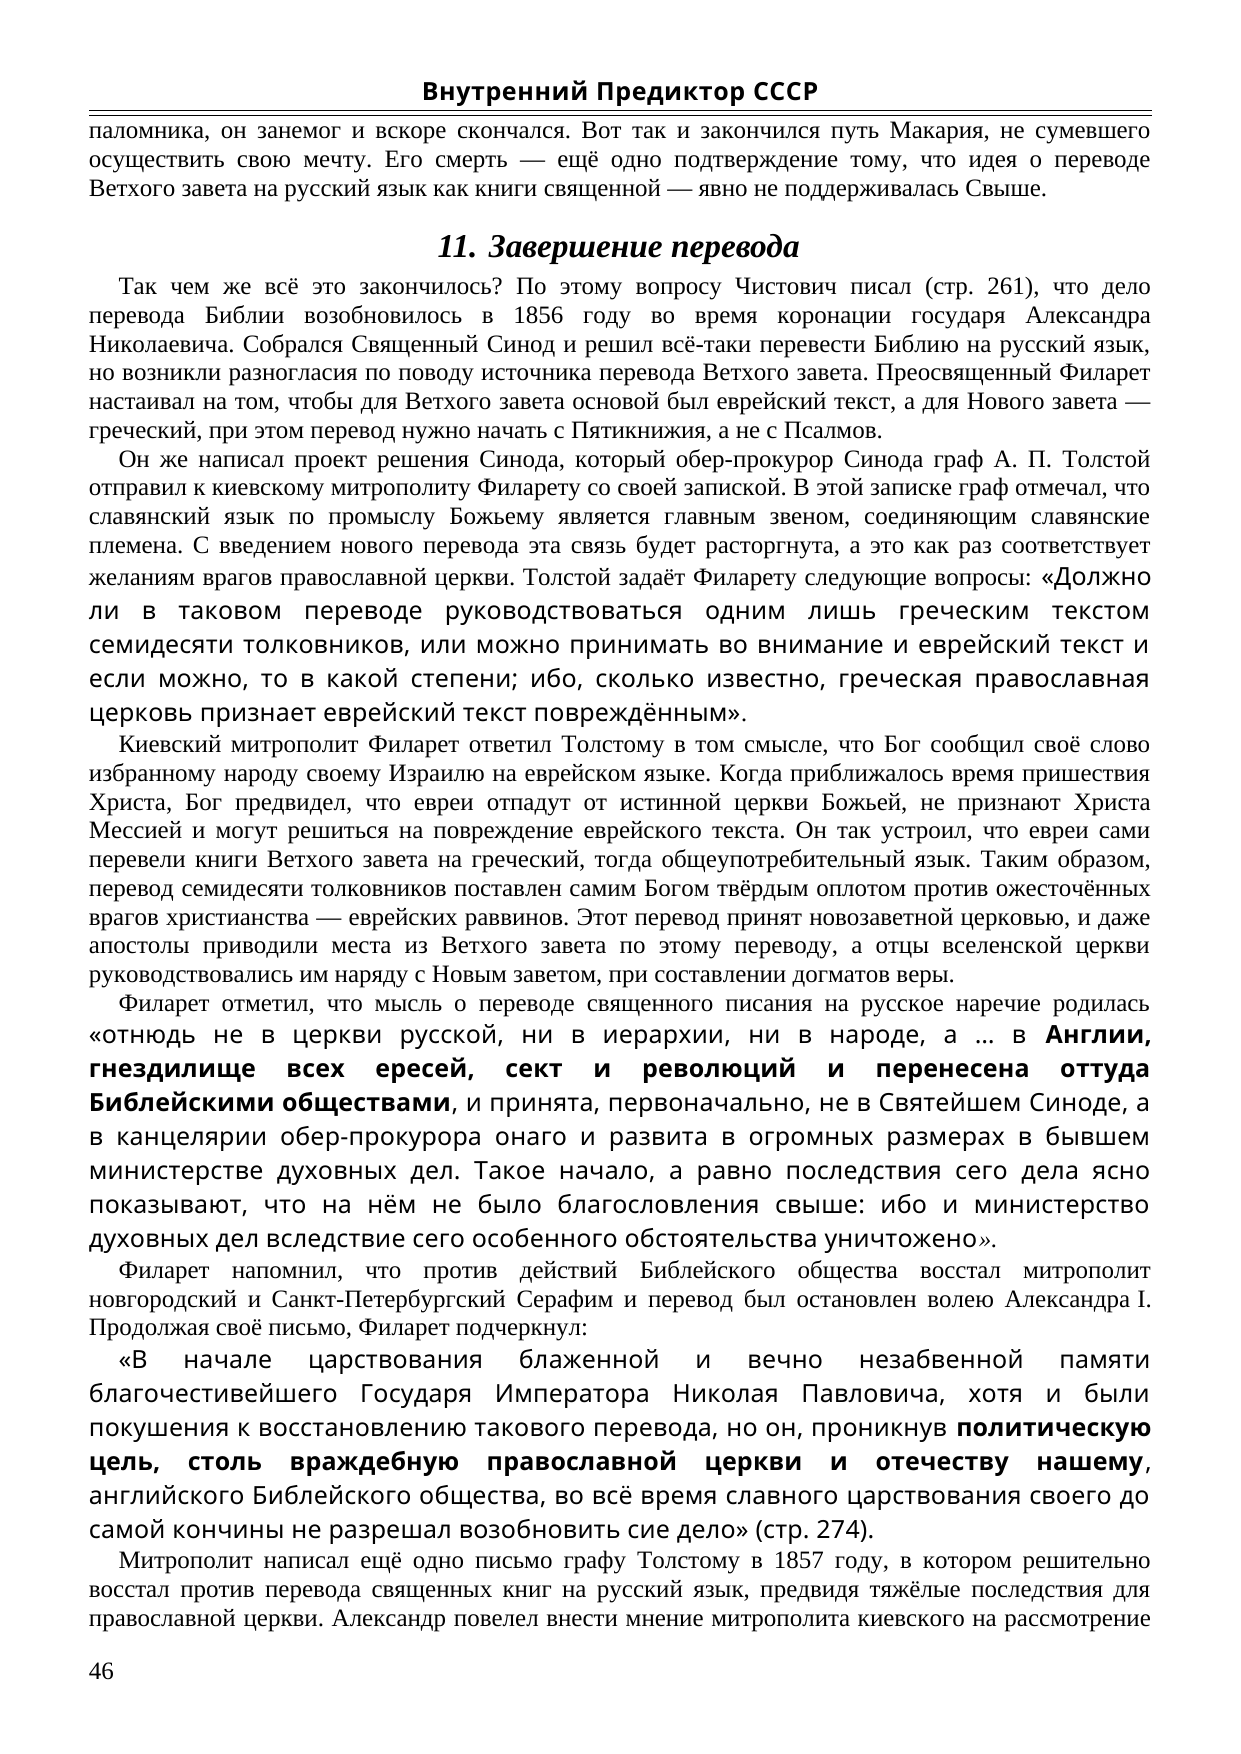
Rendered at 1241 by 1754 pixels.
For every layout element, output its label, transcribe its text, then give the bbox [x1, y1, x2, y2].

text Филарет отметил, что мысль о переводе священного писания на русское наречие родилась «отнюдь не в церкви русской, ни в иерархии, ни в народе, а … в Англии, гнездилище всех ересей, сект и революций и перенесена оттуда Библейскими обществами, и принята, первоначально, не в Святейшем Синоде, а в канцелярии обер-прокурора онаго и развита в огромных размерах в бывшем министерстве духовных дел. Такое начало, а равно последствия сего дела ясно показывают, что на нём не было благословления свыше: ибо и министерство духовных дел вследствие сего особенного обстоятельства уничтожено». [89, 988, 1152, 1255]
text паломника, он занемог и вскоре скончался. Вот так и закончился путь Макария, не сумевшего осуществить свою мечту. Его смерть — ещё одно подтверждение тому, что идея о переводе Ветхого завета на русский язык как книги священной — явно не поддерживалась Свыше. [89, 116, 1152, 202]
text Филарет напомнил, что против действий Библейского общества восстал митрополит новгородский и Санкт-Петербургский Серафим и перевод был остановлен волею Александра I. Продолжая своё письмо, Филарет подчеркнул: [89, 1255, 1152, 1341]
text Киевский митрополит Филарет ответил Толстому в том смысле, что Бог сообщил своё слово избранному народу своему Израилю на еврейском языке. Когда приближалось время пришествия Христа, Бог предвидел, что евреи отпадут от истинной церкви Божьей, не признают Христа Мессией и могут решиться на повреждение еврейского текста. Он так устроил, что евреи сами перевели книги Ветхого завета на греческий, тогда общеупотребительный язык. Таким образом, перевод семидесяти толковников поставлен самим Богом твёрдым оплотом против ожесточённых врагов христианства — еврейских раввинов. Этот перевод принят новозаветной церковью, и даже апостолы приводили места из Ветхого завета по этому переводу, а отцы вселенской церкви руководствовались им наряду с Новым заветом, при составлении догматов веры. [89, 729, 1152, 988]
text Он же написал проект решения Синода, который обер-прокурор Синода граф А. П. Толстой отправил к киевскому митрополиту Филарету со своей запиской. В этой записке граф отмечал, что славянский язык по промыслу Божьему является главным звеном, соединяющим славянские племена. С введением нового перевода эта связь будет расторгнута, а это как раз соответствует желаниям врагов православной церкви. Толстой задаёт Филарету следующие вопросы: «Должно ли в таковом переводе руководствоваться одним лишь греческим текстом семидесяти толковников, или можно принимать во внимание и еврейский текст и если можно, то в какой степени; ибо, сколько известно, греческая православная церковь признает еврейский текст повреждённым». [89, 444, 1152, 729]
text «В начале царствования блаженной и вечно незабвенной памяти благочестивейшего Государя Императора Николая Павловича, хотя и были покушения к восстановлению такового перевода, но он, проникнув политическую цель, столь враждебную православной церкви и отечеству нашему, английского Библейского общества, во всё время славного царствования своего до самой кончины не разрешал возобновить сие дело» (стр. 274). [89, 1341, 1152, 1546]
text Так чем же всё это закончилось? По этому вопросу Чистович писал (стр. 261), что дело перевода Библии возобновилось в 1856 году во время коронации государя Александра Николаевича. Собрался Священный Синод и решил всё-таки перевести Библию на русский язык, но возникли разногласия по поводу источника перевода Ветхого завета. Преосвященный Филарет настаивал на том, чтобы для Ветхого завета основой был еврейский текст, а для Нового завета — греческий, при этом перевод нужно начать с Пятикнижия, а не с Псалмов. [89, 271, 1152, 444]
subtitle 11. Завершение перевода [89, 227, 1152, 265]
text Митрополит написал ещё одно письмо графу Толстому в 1857 году, в котором решительно восстал против перевода священных книг на русский язык, предвидя тяжёлые последствия для православной церкви. Александр повелел внести мнение митрополита киевского на рассмотрение [89, 1546, 1152, 1632]
